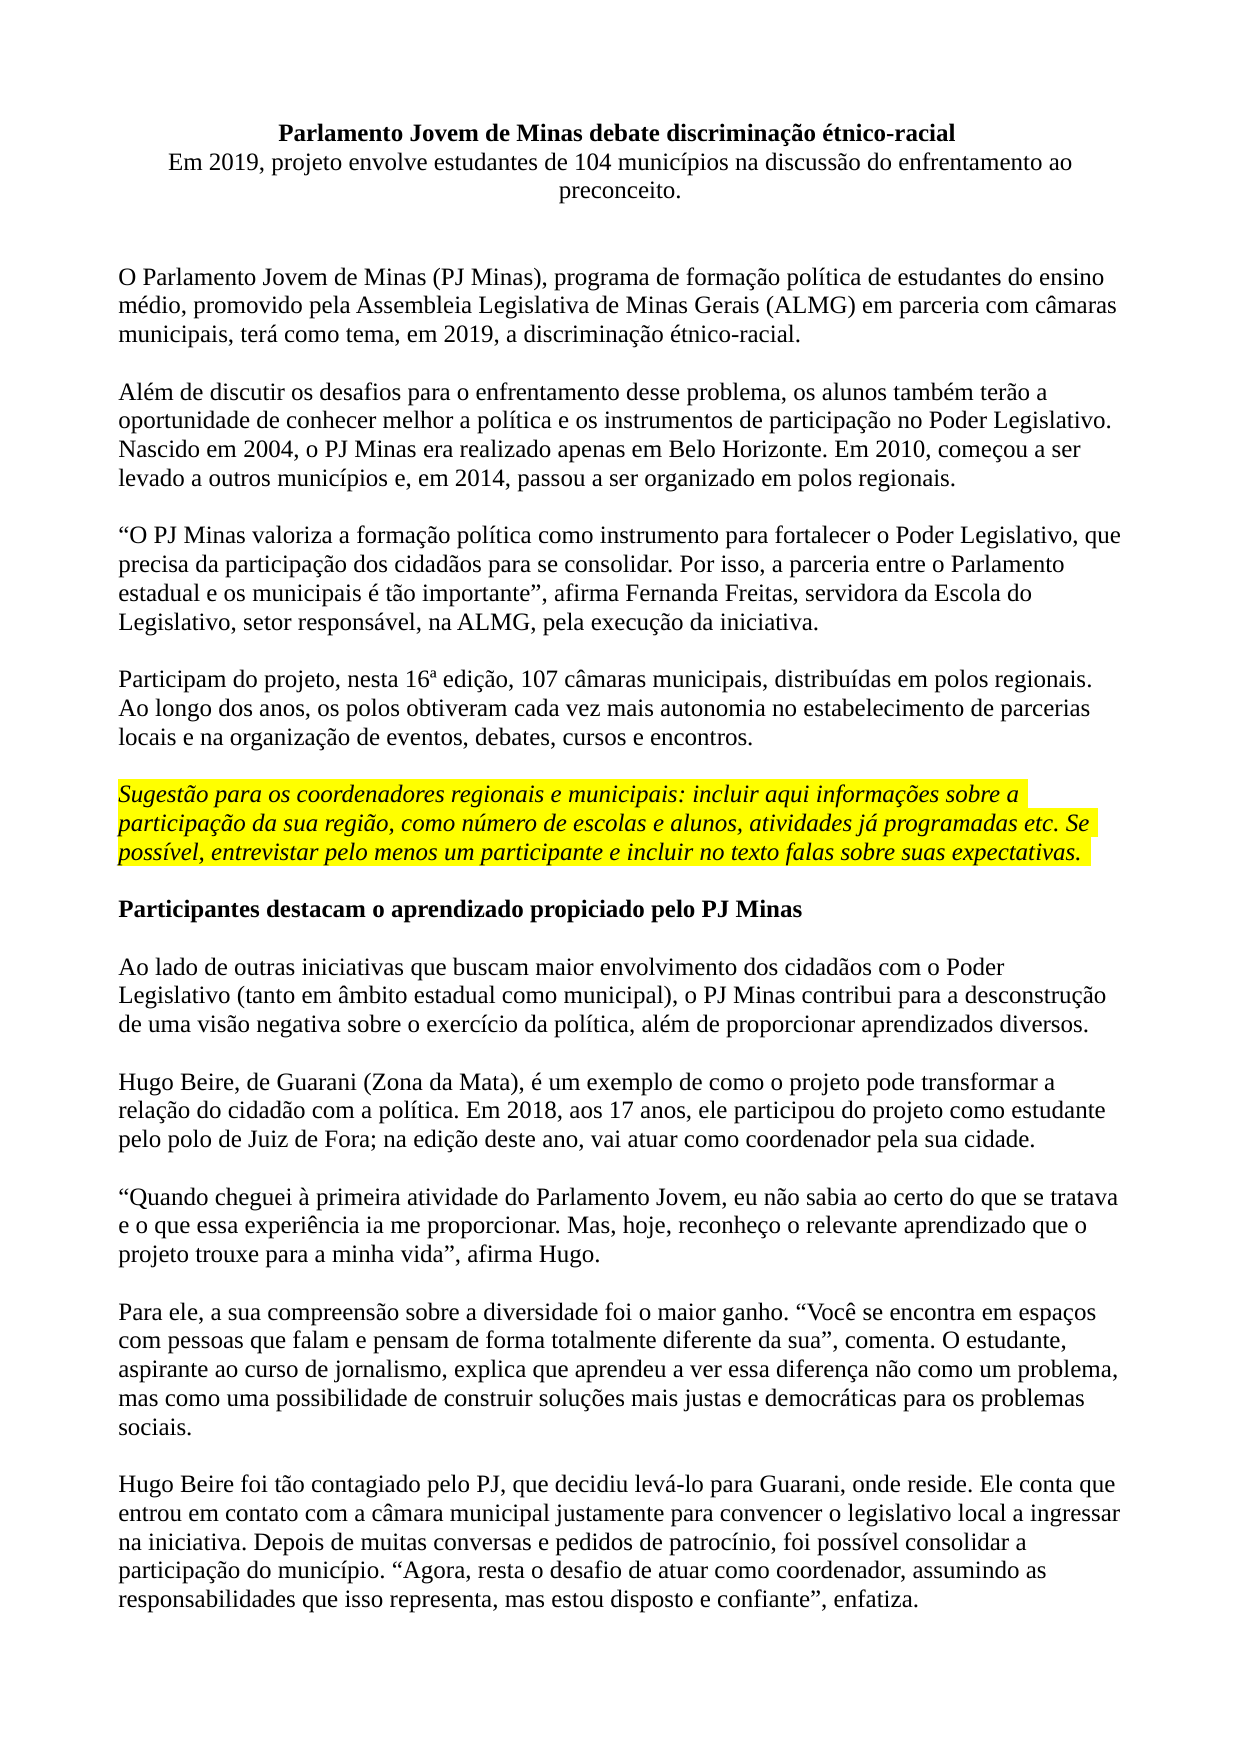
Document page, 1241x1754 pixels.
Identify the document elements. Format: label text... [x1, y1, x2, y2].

text Sugestão para os coordenadores regionais e municipais: incluir aqui informações sobre a participação da sua região, como número de escolas e alunos, atividades já programadas etc. Se possível, entrevistar pelo menos um participante e incluir no texto falas sobre suas expectativas. [118, 779, 1122, 866]
text “Quando cheguei à primeira atividade do Parlamento Jovem, eu não sabia ao certo do que se tratava e o que essa experiência ia me proporcionar. Mas, hoje, reconheço o relevante aprendizado que o projeto trouxe para a minha vida”, afirma Hugo. [118, 1182, 1122, 1268]
text Hugo Beire, de Guarani (Zona da Mata), é um exemplo de como o projeto pode transformar a relação do cidadão com a política. Em 2018, aos 17 anos, ele participou do projeto como estudante pelo polo de Juiz de Fora; na edição deste ano, vai atuar como coordenador pela sua cidade. [118, 1067, 1122, 1153]
text Ao lado de outras iniciativas que buscam maior envolvimento dos cidadãos com o Poder [118, 952, 1122, 981]
text Nascido em 2004, o PJ Minas era realizado apenas em Belo Horizonte. Em 2010, começou a ser levado a outros municípios e, em 2014, passou a ser organizado em polos regionais. [118, 434, 1122, 492]
text “O PJ Minas valoriza a formação política como instrumento para fortalecer o Poder Legislativo, que precisa da participação dos cidadãos para se consolidar. Por isso, a parceria entre o Parlamento estadual e os municipais é tão importante”, afirma Fernanda Freitas, servidora da Escola do Legislativo, setor responsável, na ALMG, pela execução da iniciativa. [118, 521, 1122, 636]
text Legislativo (tanto em âmbito estadual como municipal), o PJ Minas contribui para a desconstrução de uma visão negativa sobre o exercício da política, além de proporcionar aprendizados diversos. [118, 981, 1122, 1038]
text Participantes destacam o aprendizado propiciado pelo PJ Minas [118, 894, 1122, 923]
text Para ele, a sua compreensão sobre a diversidade foi o maior ganho. “Você se encontra em espaços com pessoas que falam e pensam de forma totalmente diferente da sua”, comenta. O estudante, aspirante ao curso de jornalismo, explica que aprendeu a ver essa diferença não como um problema, mas como uma possibilidade de construir soluções mais justas e democráticas para os problemas sociais. [118, 1297, 1122, 1441]
text Em 2019, projeto envolve estudantes de 104 municípios na discussão do enfrentamento ao preconceito. [118, 147, 1122, 204]
text Além de discutir os desafios para o enfrentamento desse problema, os alunos também terão a oportunidade de conhecer melhor a política e os instrumentos de participação no Poder Legislativo. [118, 377, 1122, 434]
text O Parlamento Jovem de Minas (PJ Minas), programa de formação política de estudantes do ensino médio, promovido pela Assembleia Legislativa de Minas Gerais (ALMG) em parceria com câmaras municipais, terá como tema, em 2019, a discriminação étnico-racial. [118, 262, 1122, 348]
text Participam do projeto, nesta 16ª edição, 107 câmaras municipais, distribuídas em polos regionais. Ao longo dos anos, os polos obtiveram cada vez mais autonomia no estabelecimento de parcerias locais e na organização de eventos, debates, cursos e encontros. [118, 664, 1122, 751]
text Parlamento Jovem de Minas debate discriminação étnico-racial [118, 118, 1122, 147]
text Hugo Beire foi tão contagiado pelo PJ, que decidiu levá-lo para Guarani, onde reside. Ele conta que entrou em contato com a câmara municipal justamente para convencer o legislativo local a ingressar na iniciativa. Depois de muitas conversas e pedidos de patrocínio, foi possível consolidar a participação do município. “Agora, resta o desafio de atuar como coordenador, assumindo as responsabilidades que isso representa, mas estou disposto e confiante”, enfatiza. [118, 1469, 1122, 1613]
